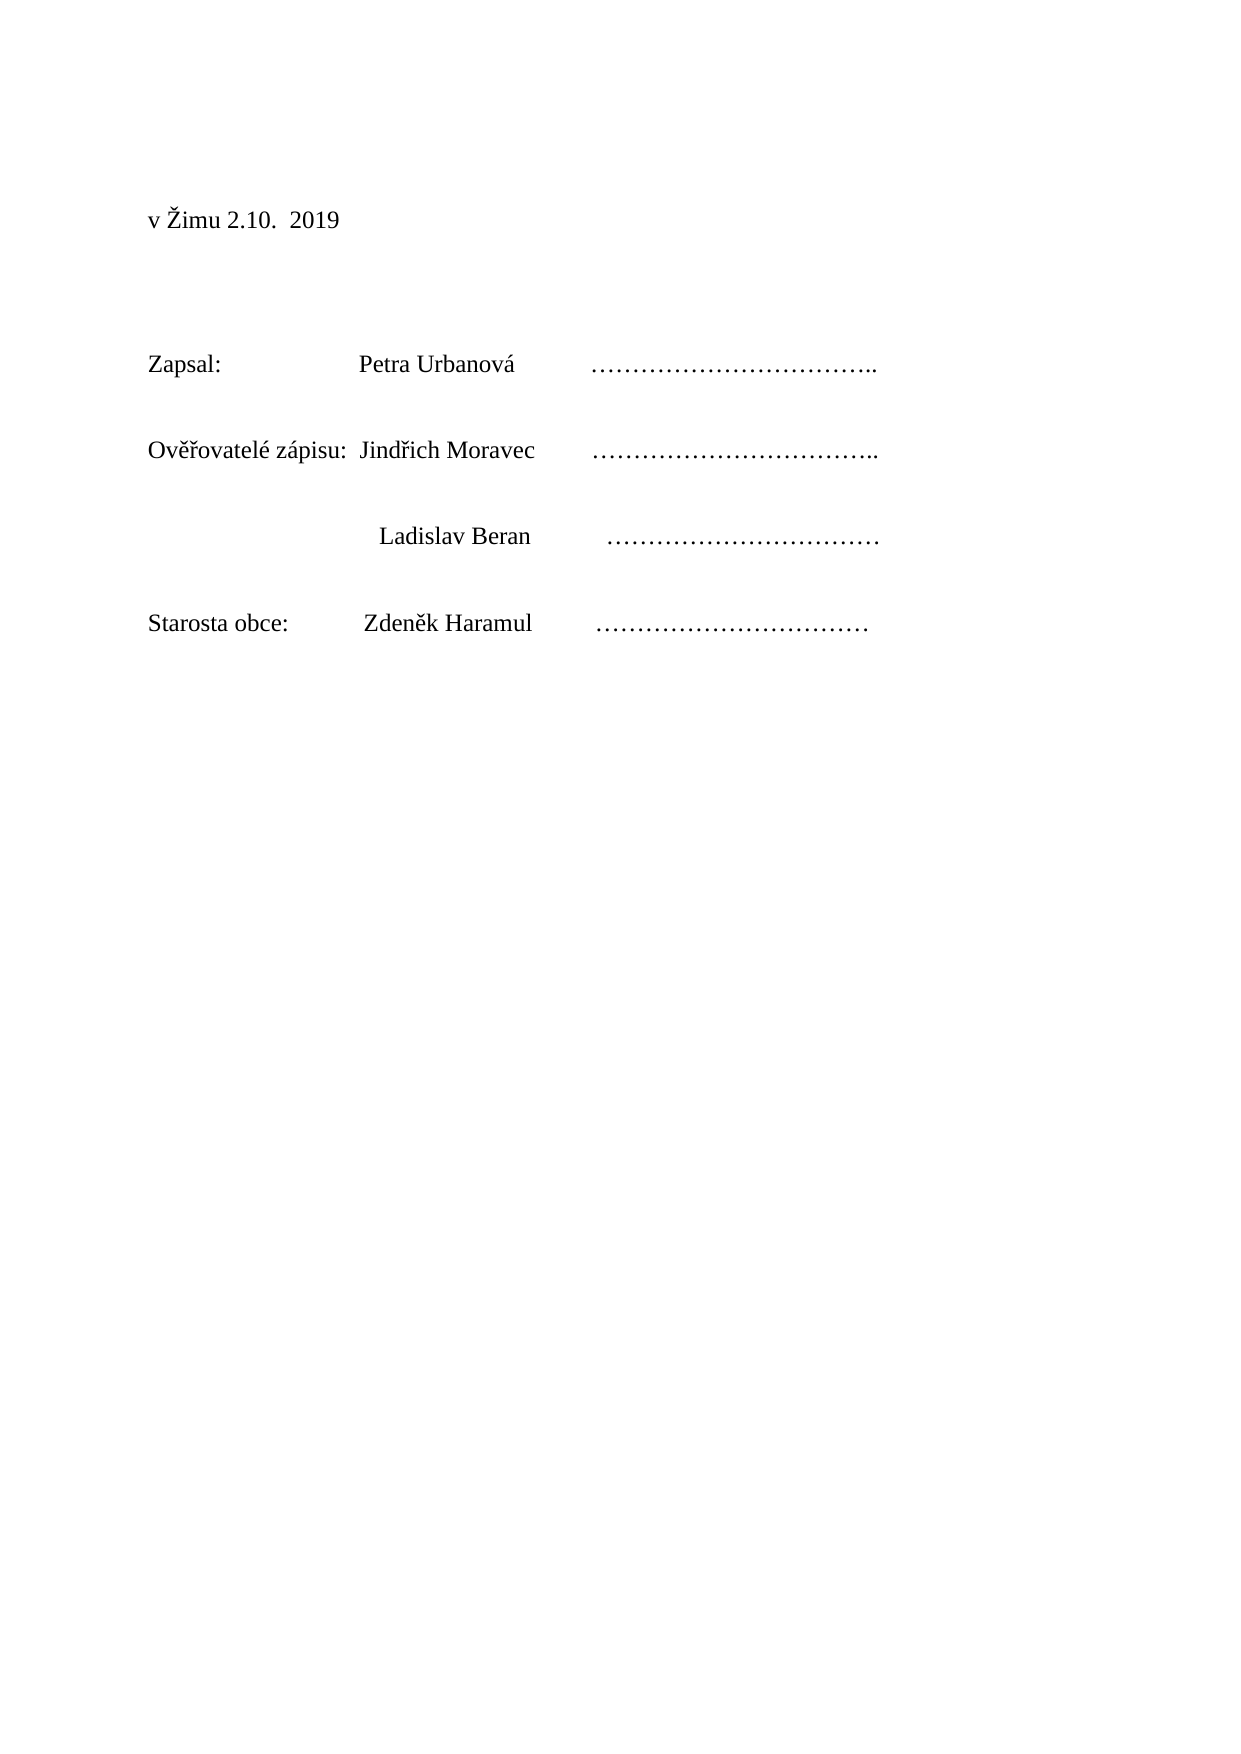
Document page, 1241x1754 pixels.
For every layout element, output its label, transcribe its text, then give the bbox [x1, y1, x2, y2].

text Zapsal: Petra Urbanová …………………………….. [148, 349, 1093, 378]
text Starosta obce: Zdeněk Haramul …………………………… [148, 608, 1093, 636]
text Ověřovatelé zápisu: Jindřich Moravec …………………………….. [148, 435, 1093, 464]
text v Žimu 2.10. 2019 [148, 205, 1093, 234]
text Ladislav Beran …………………………… [148, 521, 1093, 550]
